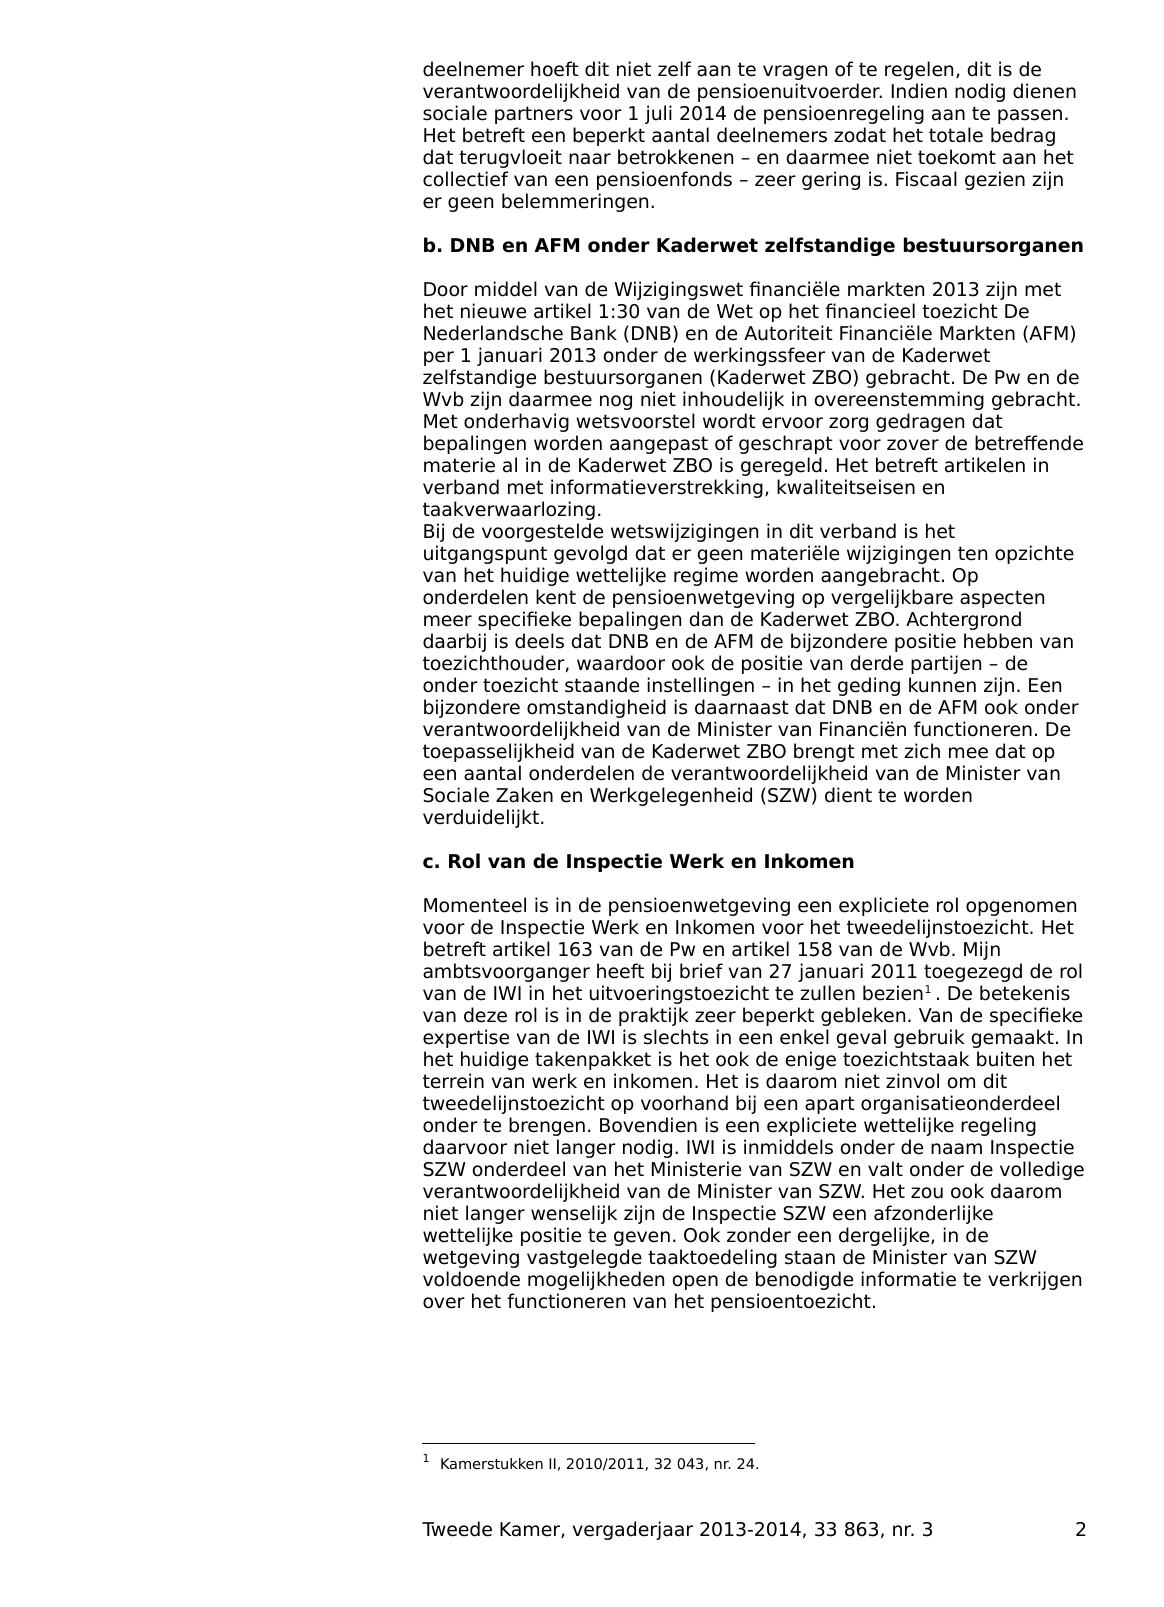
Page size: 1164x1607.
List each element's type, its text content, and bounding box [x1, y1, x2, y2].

text Momenteel is in de pensioenwetgeving een expliciete rol opgenomen voor de Inspectie Werk en Inkomen voor het tweedelijnstoezicht. Het betreft artikel 163 van de Pw en artikel 158 van de Wvb. Mijn ambtsvoorganger heeft bij brief van 27 januari 2011 toegezegd de rol van de IWI in het uitvoeringstoezicht te zullen bezien. De betekenis van deze rol is in de praktijk zeer beperkt gebleken. Van de specifieke expertise van de IWI is slechts in een enkel geval gebruik gemaakt. In het huidige takenpakket is het ook de enige toezichtstaak buiten het terrein van werk en inkomen. Het is daarom niet zinvol om dit tweedelijnstoezicht op voorhand bij een apart organisatieonderdeel onder te brengen. Bovendien is een expliciete wettelijke regeling daarvoor niet langer nodig. IWI is inmiddels onder de naam Inspectie SZW onderdeel van het Ministerie van SZW en valt onder de volledige verantwoordelijkheid van de Minister van SZW. Het zou ook daarom niet langer wenselijk zijn de Inspectie SZW een afzonderlijke wettelijke positie te geven. Ook zonder een dergelijke, in de wetgeving vastgelegde taaktoedeling staan de Minister van SZW voldoende mogelijkheden open de benodigde informatie te verkrijgen over het functioneren van het pensioentoezicht. [422, 895, 1087, 1313]
text Bij de voorgestelde wetswijzigingen in dit verband is het uitgangspunt gevolgd dat er geen materiële wijzigingen ten opzichte van het huidige wettelijke regime worden aangebracht. Op onderdelen kent de pensioenwetgeving op vergelijkbare aspecten meer specifieke bepalingen dan de Kaderwet ZBO. Achtergrond daarbij is deels dat DNB en de AFM de bijzondere positie hebben van toezichthouder, waardoor ook de positie van derde partijen – de onder toezicht staande instellingen – in het geding kunnen zijn. Een bijzondere omstandigheid is daarnaast dat DNB en de AFM ook onder verantwoordelijkheid van de Minister van Financiën functioneren. De toepasselijkheid van de Kaderwet ZBO brengt met zich mee dat op een aantal onderdelen de verantwoordelijkheid van de Minister van Sociale Zaken en Werkgelegenheid (SZW) dient te worden verduidelijkt. [422, 521, 1087, 829]
subtitle c. Rol van de Inspectie Werk en Inkomen [422, 851, 1087, 873]
text Het betreft een beperkt aantal deelnemers zodat het totale bedrag dat terugvloeit naar betrokkenen – en daarmee niet toekomt aan het collectief van een pensioenfonds – zeer gering is. Fiscaal gezien zijn er geen belemmeringen. [422, 125, 1087, 213]
text Kamerstukken II, 2010/2011, 32 043, nr. 24. [422, 1452, 1087, 1474]
text deelnemer hoeft dit niet zelf aan te vragen of te regelen, dit is de verantwoordelijkheid van de pensioenuitvoerder. Indien nodig dienen sociale partners voor 1 juli 2014 de pensioenregeling aan te passen. [422, 59, 1087, 125]
text Door middel van de Wijzigingswet financiële markten 2013 zijn met het nieuwe artikel 1:30 van de Wet op het financieel toezicht De Nederlandsche Bank (DNB) en de Autoriteit Financiële Markten (AFM) per 1 januari 2013 onder de werkingssfeer van de Kaderwet zelfstandige bestuursorganen (Kaderwet ZBO) gebracht. De Pw en de Wvb zijn daarmee nog niet inhoudelijk in overeenstemming gebracht. Met onderhavig wetsvoorstel wordt ervoor zorg gedragen dat bepalingen worden aangepast of geschrapt voor zover de betreffende materie al in de Kaderwet ZBO is geregeld. Het betreft artikelen in verband met informatieverstrekking, kwaliteitseisen en taakverwaarlozing. [422, 279, 1087, 521]
subtitle b. DNB en AFM onder Kaderwet zelfstandige bestuursorganen [422, 235, 1087, 257]
